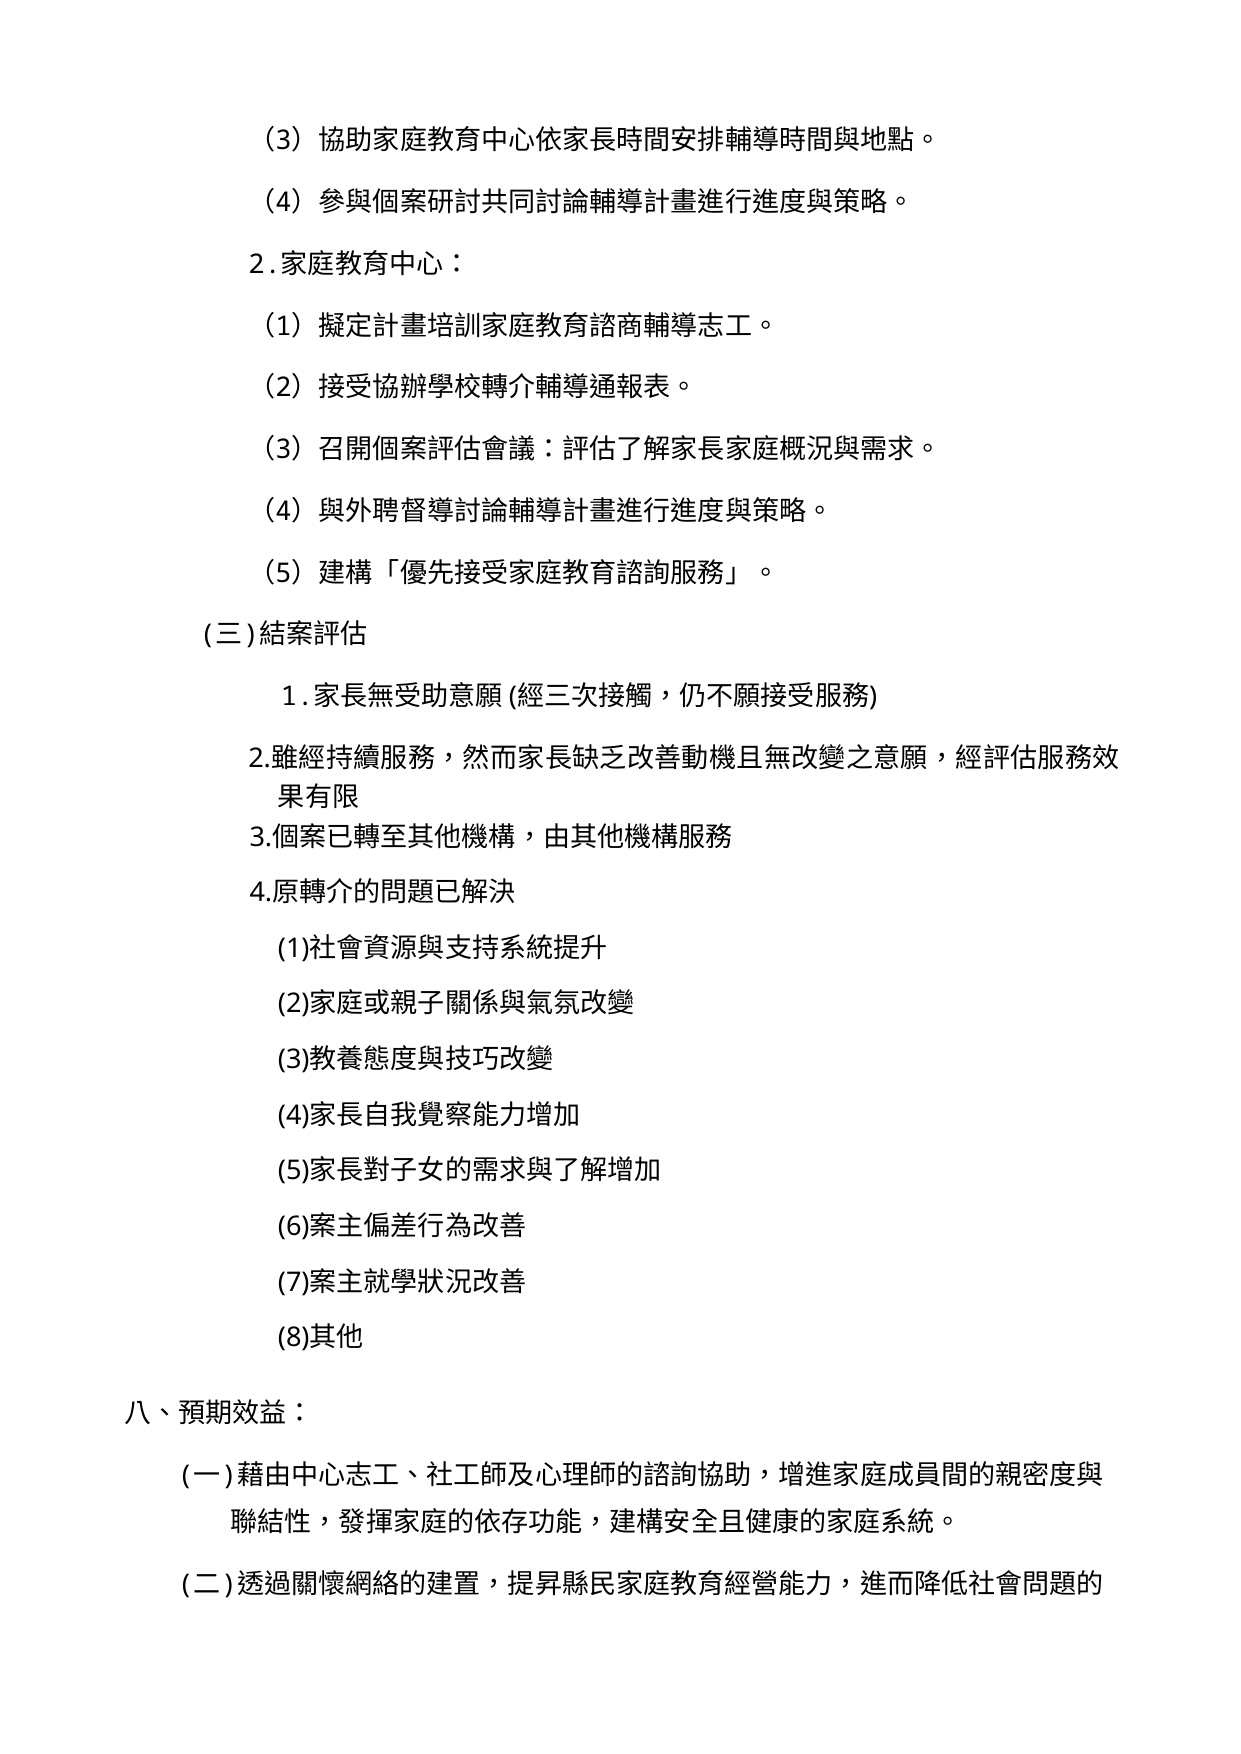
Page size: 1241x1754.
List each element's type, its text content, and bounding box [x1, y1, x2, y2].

text (7)案主就學狀況改善 [278, 1259, 1122, 1299]
text （5）建構「優先接受家庭教育諮詢服務」。 [248, 551, 1122, 590]
text （3）協助家庭教育中心依家長時間安排輔導時間與地點。 [248, 118, 1122, 157]
text （3）召開個案評估會議：評估了解家長家庭概況與需求。 [248, 427, 1122, 466]
text 2.雖經持續服務，然而家長缺乏改善動機且無改變之意願，經評估服務效果有限 [248, 736, 1122, 814]
text 2.家庭教育中心： [248, 242, 1122, 281]
text (5)家長對子女的需求與了解增加 [278, 1148, 1122, 1188]
text (二)透過關懷網絡的建置，提昇縣民家庭教育經營能力，進而降低社會問題的 [177, 1562, 1122, 1601]
text （2）接受協辦學校轉介輔導通報表。 [248, 365, 1122, 404]
text 八、預期效益： [124, 1391, 1122, 1431]
text (三)結案評估 [118, 612, 1122, 652]
text 4.原轉介的問題已解決 [249, 870, 1122, 909]
text （1）擬定計畫培訓家庭教育諮商輔導志工。 [248, 303, 1122, 343]
text 3.個案已轉至其他機構，由其他機構服務 [249, 814, 1122, 854]
text (3)教養態度與技巧改變 [278, 1037, 1122, 1076]
text (2)家庭或親子關係與氣氛改變 [278, 981, 1122, 1021]
text （4）與外聘督導討論輔導計畫進行進度與策略。 [248, 489, 1122, 528]
text （4）參與個案研討共同討論輔導計畫進行進度與策略。 [248, 180, 1122, 219]
text (6)案主偏差行為改善 [278, 1204, 1122, 1243]
text (一)藉由中心志工、社工師及心理師的諮詢協助，增進家庭成員間的親密度與聯結性，發揮家庭的依存功能，建構安全且健康的家庭系統。 [177, 1453, 1122, 1539]
text (8)其他 [278, 1315, 1122, 1354]
text (4)家長自我覺察能力增加 [278, 1093, 1122, 1132]
text 1.家長無受助意願 (經三次接觸，仍不願接受服務) [118, 674, 1122, 713]
text (1)社會資源與支持系統提升 [278, 926, 1122, 965]
